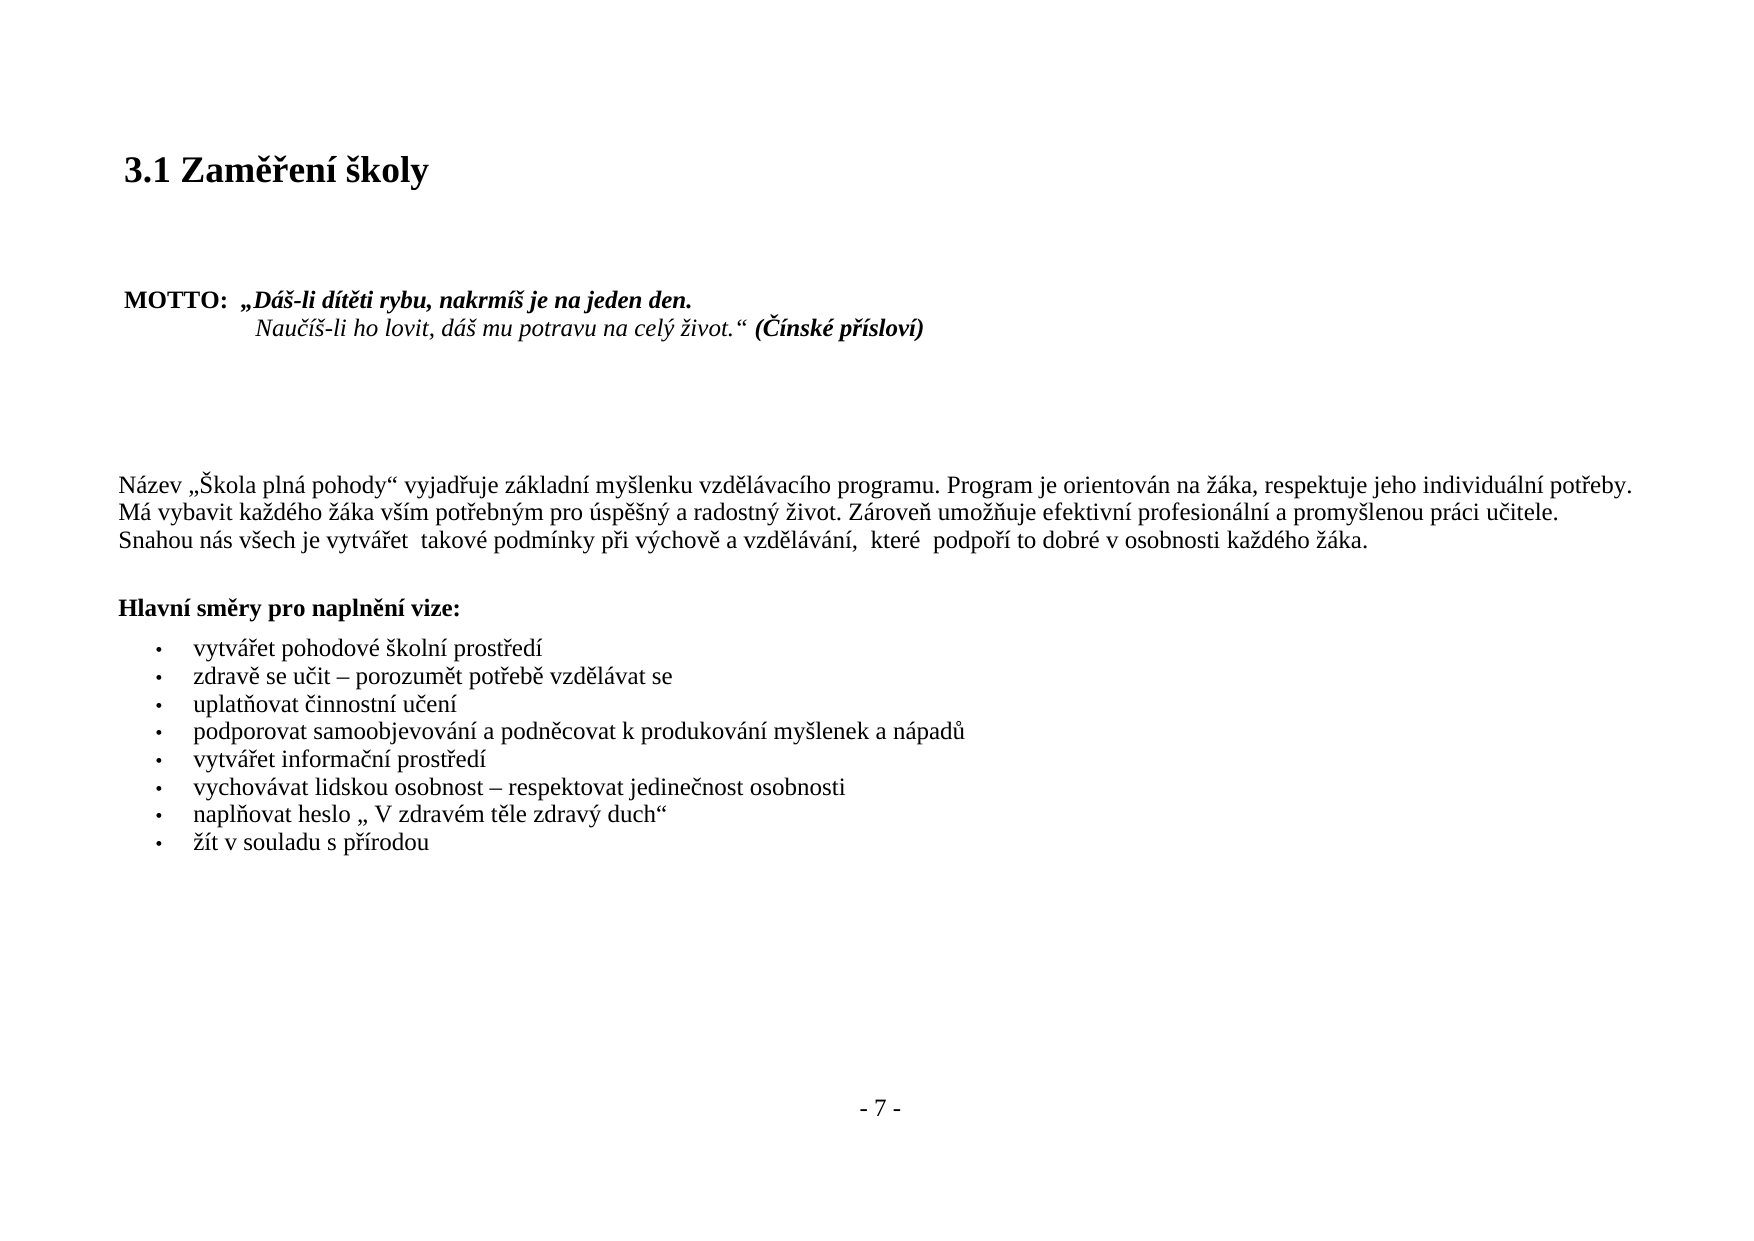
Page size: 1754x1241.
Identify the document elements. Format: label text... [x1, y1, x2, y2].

list vytvářet pohodové školní prostředí [156, 634, 1636, 662]
list naplňovat heslo „ V zdravém těle zdravý duch“ [156, 801, 1636, 828]
list vytvářet informační prostředí [156, 745, 1636, 773]
list žít v souladu s přírodou [156, 828, 1636, 856]
text Hlavní směry pro naplnění vize: [118, 594, 1636, 622]
list vychovávat lidskou osobnost – respektovat jedinečnost osobnosti [156, 773, 1636, 801]
list uplatňovat činnostní učení [156, 690, 1636, 717]
text Název „Škola plná pohody“ vyjadřuje základní myšlenku vzdělávacího programu. Program je orientován na žáka, respektuje jeho individuální potřeby. Má vybavit každého žáka vším potřebným pro úspěšný a radostný život. Zároveň umožňuje efektivní profesionální a promyšlenou práci učitele. Snahou nás všech je vytvářet takové podmínky při výchově a vzdělávání, které podpoří to dobré v osobnosti každého žáka. [118, 471, 1636, 554]
list zdravě se učit – porozumět potřebě vzdělávat se [156, 662, 1636, 690]
table_header 3.1 Zaměření školy MOTTO: „Dáš-li dítěti rybu, nakrmíš je na jeden den. Naučíš-li ho lovit, dáš mu potravu na celý život.“ (Čínské přísloví) [118, 118, 976, 443]
list podporovat samoobjevování a podněcovat k produkování myšlenek a nápadů [156, 717, 1636, 745]
table_header [976, 118, 1636, 443]
